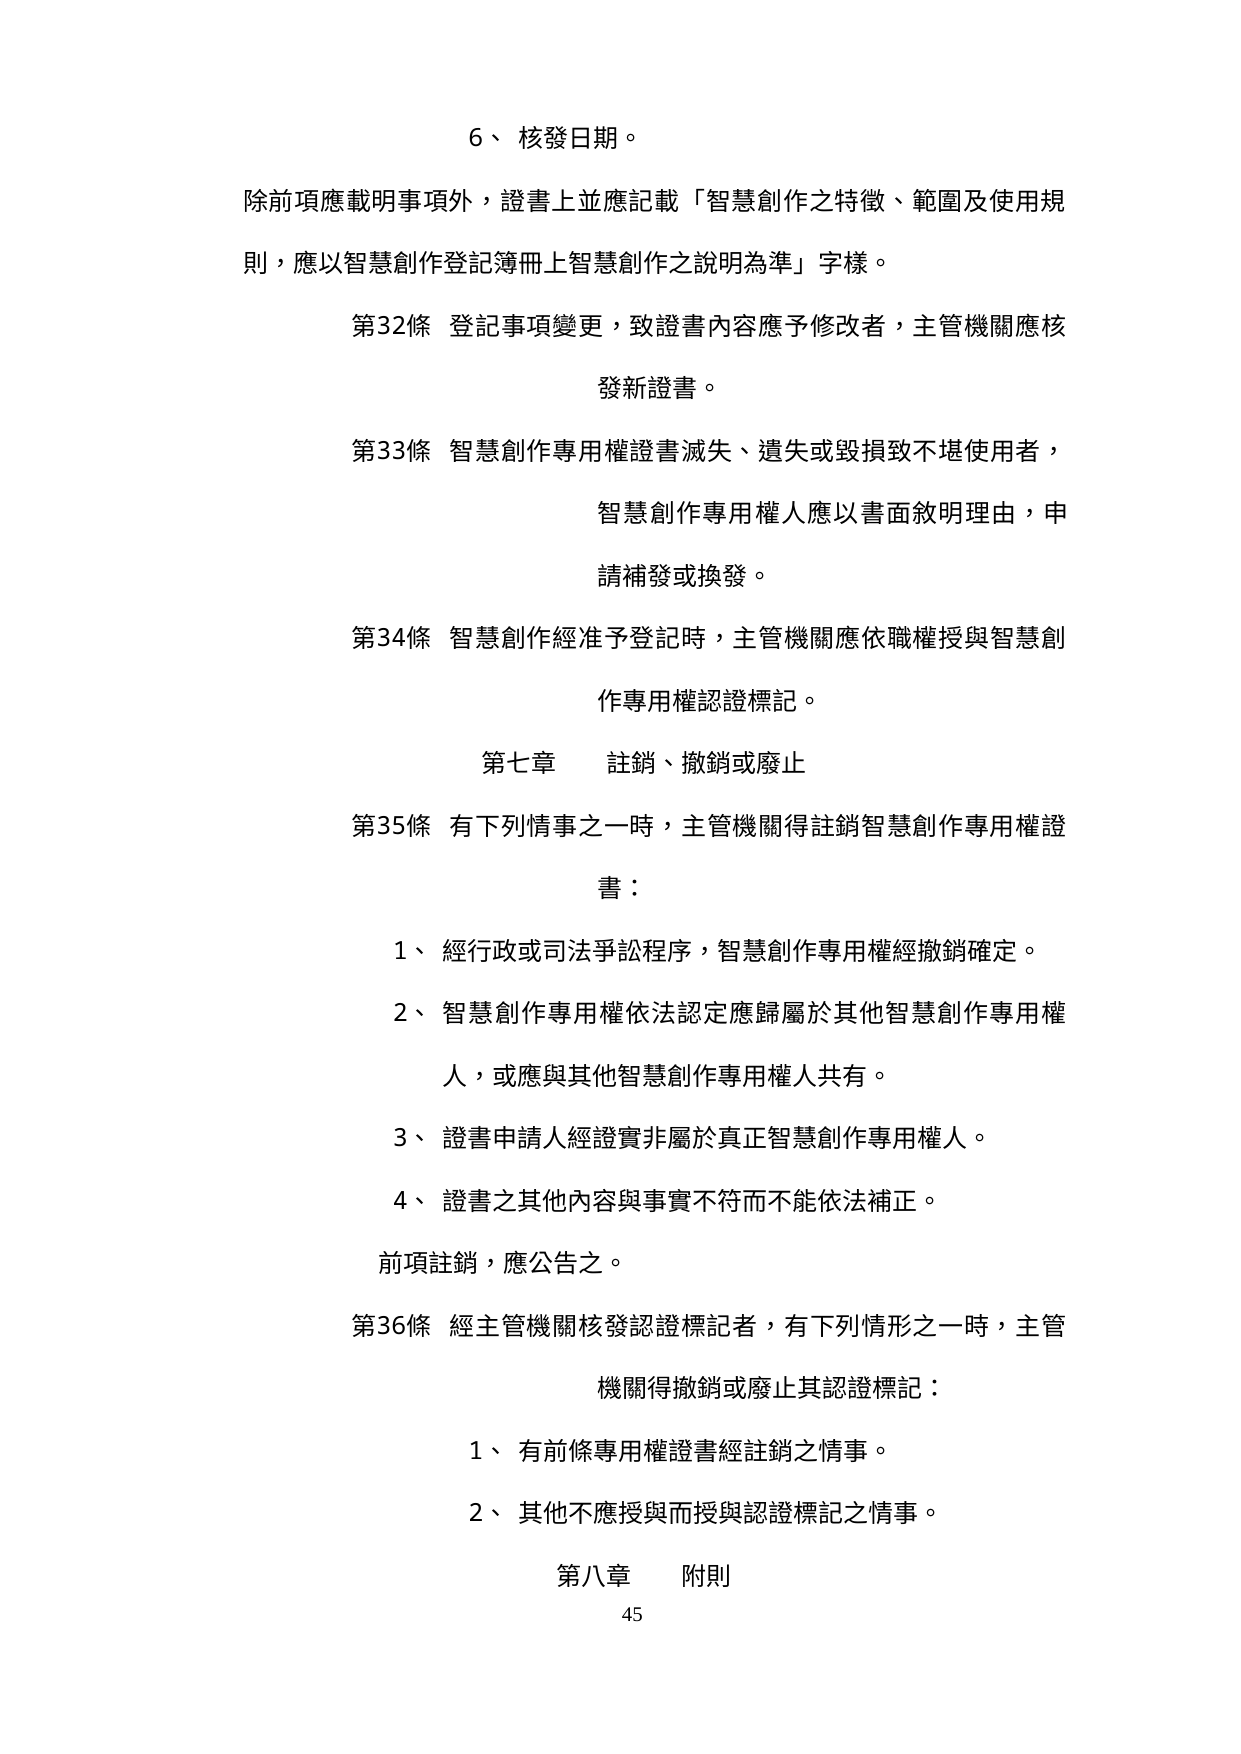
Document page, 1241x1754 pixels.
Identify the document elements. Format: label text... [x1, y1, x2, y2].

table_cell 第八章 附則 [207, 1533, 1079, 1595]
table_cell 智慧創作專用權證書滅失、遺失或毀損致不堪使用者，智慧創作專用權人應以書面敘明理由，申請補發或換發。 [207, 408, 1079, 595]
table_cell 經主管機關核發認證標記者，有下列情形之一時，主管機關得撤銷或廢止其認證標記： 有前條專用權證書經註銷之情事。 其他不應授與而授與認證標記之情事。 [207, 1283, 1079, 1533]
table_cell 有下列情事之一時，主管機關得註銷智慧創作專用權證書： 經行政或司法爭訟程序，智慧創作專用權經撤銷確定。 智慧創作專用權依法認定應歸屬於其他智慧創作專用權人，或應與其他智慧創作專用權人共有。 證書申請人經證實非屬於真正智慧創作專用權人。 證書之其他內容與事實不符而不能依法補正。 前項註銷，應公告之。 [207, 783, 1079, 1283]
table_cell 智慧創作經准予登記時，主管機關應依職權授與智慧創作專用權認證標記。 [207, 595, 1079, 720]
table_cell 第七章 註銷、撤銷或廢止 [207, 720, 1079, 783]
table_cell 登記事項變更，致證書內容應予修改者，主管機關應核發新證書。 [207, 283, 1079, 408]
table_cell 智慧創作專用權證書，應載明下列事項： 申請案號。 智慧創作之名稱、種類。 智慧創作專用權人名稱。 智慧創作內容摘要。 智慧創作專用權證書號數。 核發日期。 除前項應載明事項外，證書上並應記載「智慧創作之特徵、範圍及使用規則，應以智慧創作登記簿冊上智慧創作之說明為準」字樣。 [207, 95, 1079, 283]
